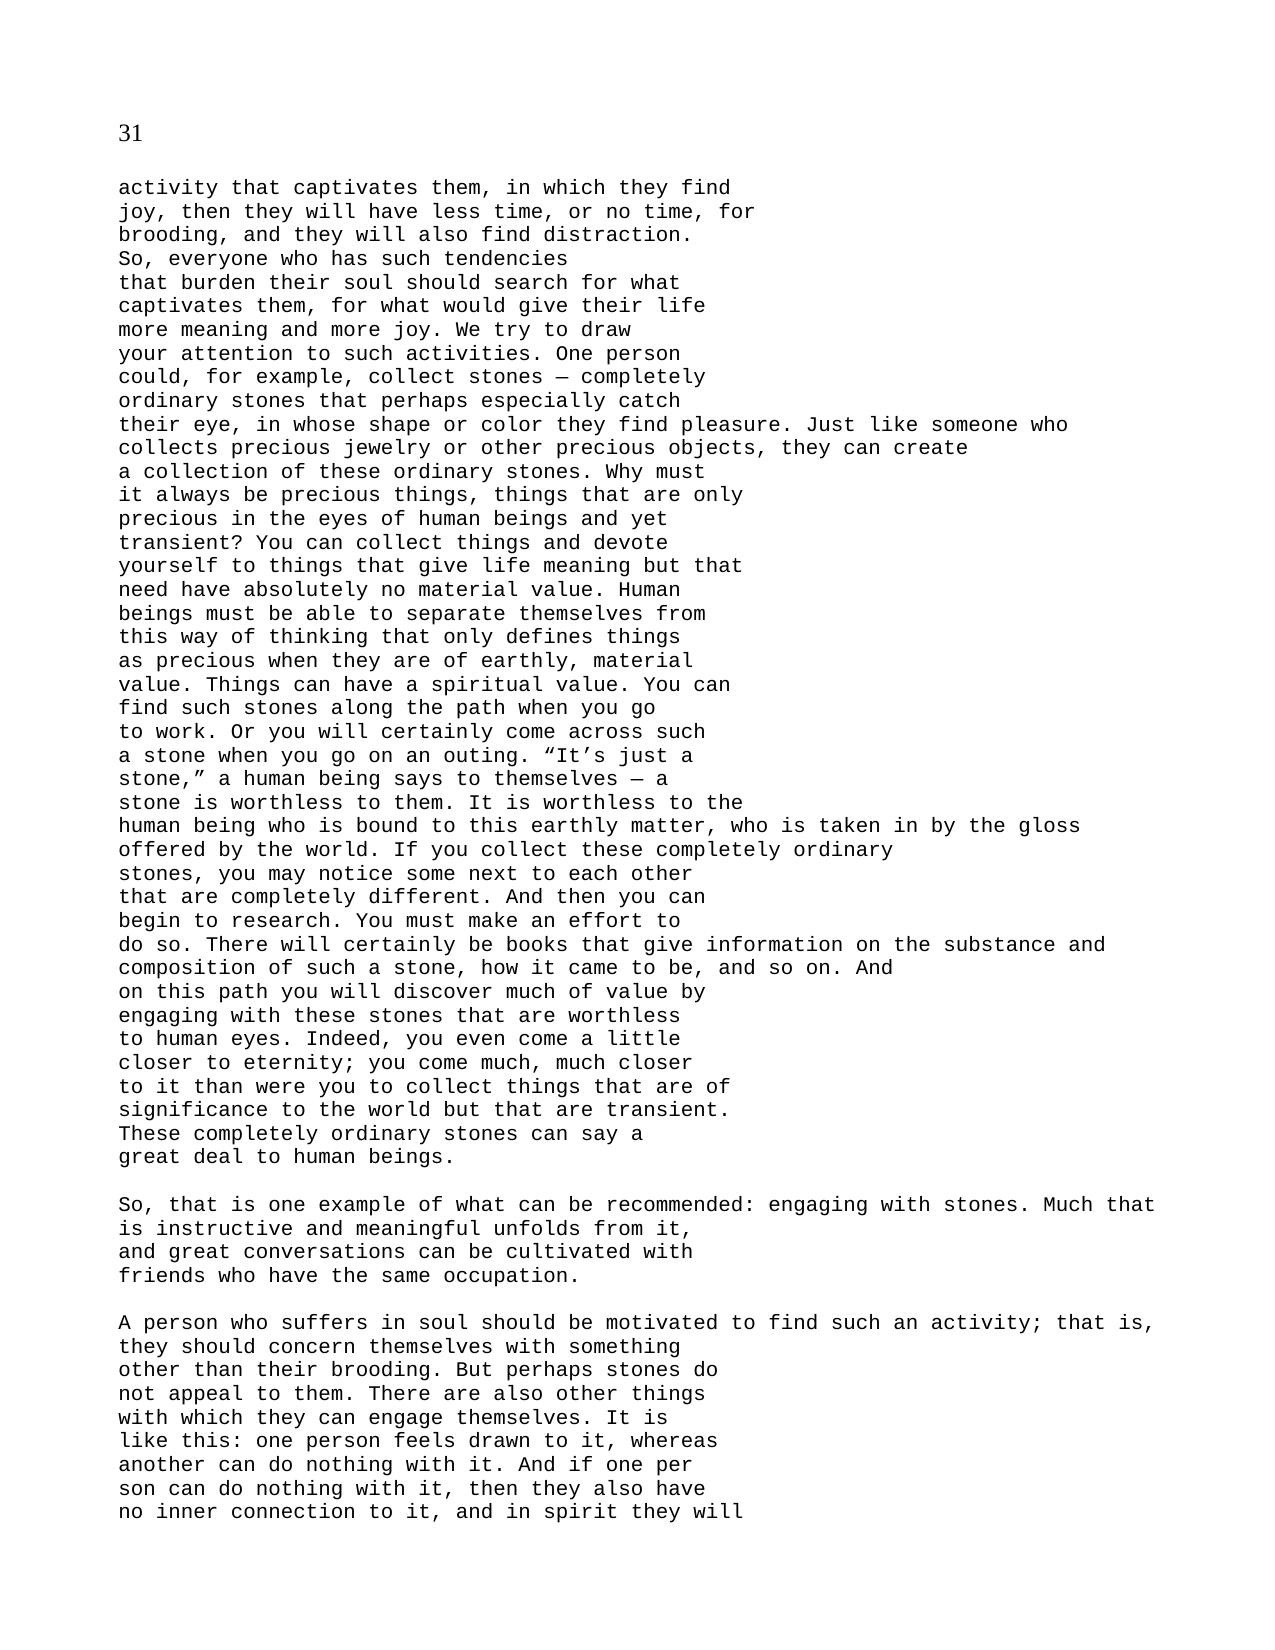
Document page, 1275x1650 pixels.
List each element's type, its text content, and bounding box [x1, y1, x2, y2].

text on this path you will discover much of value by [118, 981, 1157, 1005]
text stones, you may notice some next to each other [118, 863, 1157, 886]
text joy, then they will have less time, or no time, for [118, 201, 1157, 224]
text find such stones along the path when you go [118, 697, 1157, 721]
text to it than were you to collect things that are of [118, 1076, 1157, 1099]
text that are completely different. And then you can [118, 886, 1157, 910]
text with which they can engage themselves. It is [118, 1407, 1157, 1430]
text to human eyes. Indeed, you even come a little [118, 1028, 1157, 1052]
text stone,” a human being says to themselves — a [118, 768, 1157, 792]
text value. Things can have a spiritual value. You can [118, 674, 1157, 697]
text beings must be able to separate themselves from [118, 603, 1157, 626]
text So, everyone who has such tendencies [118, 248, 1157, 272]
text precious in the eyes of human beings and yet [118, 508, 1157, 532]
text A person who suffers in soul should be motivated to find such an activity; that is, they should concern themselves with something [118, 1312, 1157, 1359]
text a stone when you go on an outing. “It’s just a [118, 744, 1157, 768]
text as precious when they are of earthly, material [118, 650, 1157, 674]
text stone is worthless to them. It is worthless to the [118, 792, 1157, 816]
text not appeal to them. There are also other things [118, 1383, 1157, 1407]
text it always be precious things, things that are only [118, 484, 1157, 508]
text do so. There will certainly be books that give information on the substance and composition of such a stone, how it came to be, and so on. And [118, 934, 1157, 981]
text great deal to human beings. [118, 1147, 1157, 1170]
text your attention to such activities. One person [118, 343, 1157, 366]
text son can do nothing with it, then they also have [118, 1478, 1157, 1501]
text brooding, and they will also find distraction. [118, 224, 1157, 248]
text is instructive and meaningful unfolds from it, [118, 1217, 1157, 1241]
text other than their brooding. But perhaps stones do [118, 1359, 1157, 1383]
text friends who have the same occupation. [118, 1265, 1157, 1288]
text more meaning and more joy. We try to draw [118, 319, 1157, 343]
text So, that is one example of what can be recommended: engaging with stones. Much that [118, 1194, 1157, 1217]
text like this: one person feels drawn to it, whereas [118, 1430, 1157, 1454]
text These completely ordinary stones can say a [118, 1123, 1157, 1147]
text significance to the world but that are transient. [118, 1099, 1157, 1123]
text transient? You can collect things and devote [118, 532, 1157, 555]
text engaging with these stones that are worthless [118, 1005, 1157, 1028]
text their eye, in whose shape or color they find pleasure. Just like someone who collects precious jewelry or other precious objects, they can create [118, 413, 1157, 461]
text this way of thinking that only defines things [118, 626, 1157, 650]
text closer to eternity; you come much, much closer [118, 1052, 1157, 1076]
text and great conversations can be cultivated with [118, 1241, 1157, 1265]
text begin to research. You must make an effort to [118, 910, 1157, 934]
text captivates them, for what would give their life [118, 295, 1157, 319]
text another can do nothing with it. And if one per [118, 1454, 1157, 1478]
text to work. Or you will certainly come across such [118, 721, 1157, 744]
text ordinary stones that perhaps especially catch [118, 390, 1157, 413]
text human being who is bound to this earthly matter, who is taken in by the gloss offered by the world. If you collect these completely ordinary [118, 816, 1157, 863]
text that burden their soul should search for what [118, 272, 1157, 295]
text no inner connection to it, and in spirit they will [118, 1501, 1157, 1525]
text a collection of these ordinary stones. Why must [118, 461, 1157, 484]
text need have absolutely no material value. Human [118, 579, 1157, 603]
text could, for example, collect stones — completely [118, 366, 1157, 390]
text activity that captivates them, in which they find [118, 177, 1157, 201]
text yourself to things that give life meaning but that [118, 555, 1157, 579]
